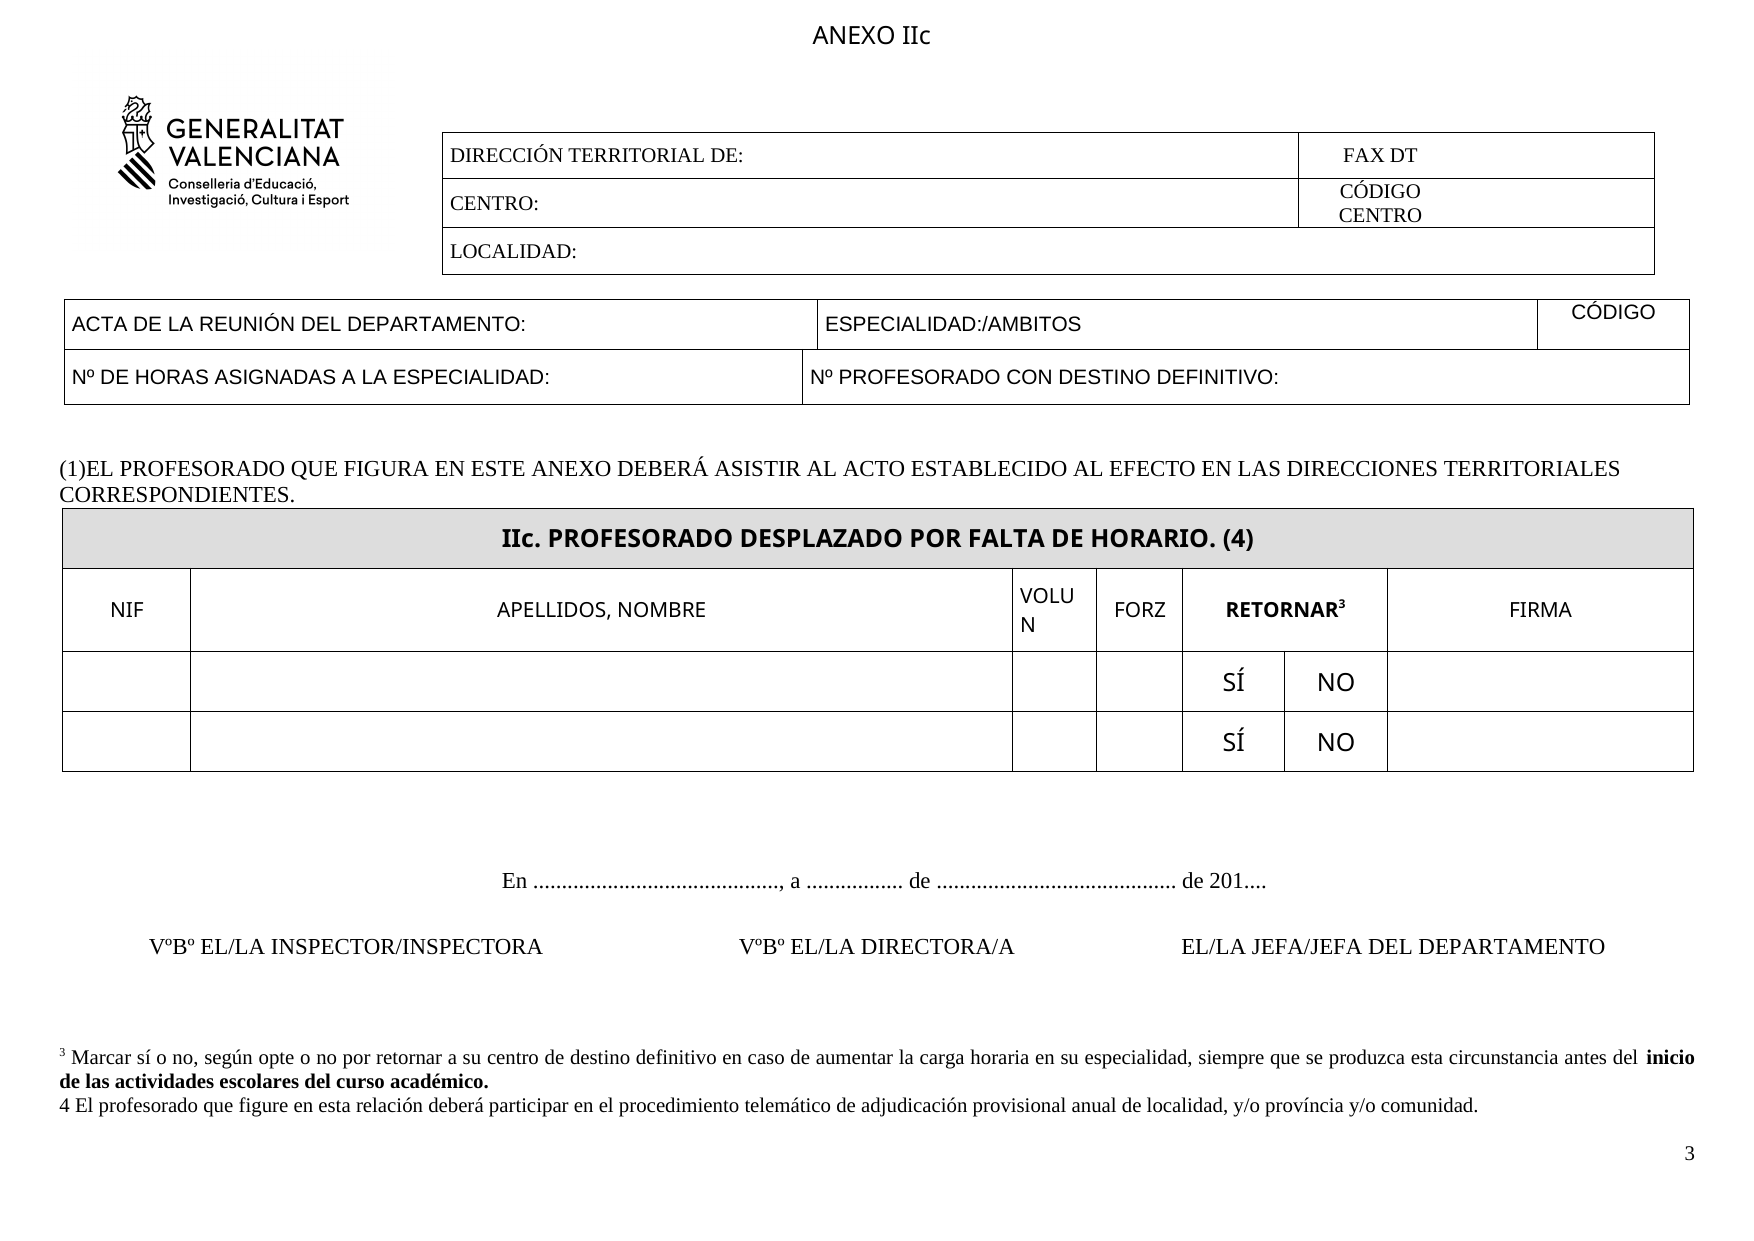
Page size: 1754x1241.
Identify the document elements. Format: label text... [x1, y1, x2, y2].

table_cell SÍ [1183, 652, 1284, 711]
table_cell [1013, 652, 1096, 711]
table_cell [1097, 712, 1182, 771]
table_cell [191, 712, 1012, 771]
table_cell [1388, 652, 1693, 711]
table_cell [63, 712, 190, 771]
picture [71, 49, 396, 251]
table_cell [1013, 712, 1096, 771]
table_cell NO [1285, 652, 1387, 711]
table_cell [191, 652, 1012, 711]
table_cell NO [1285, 712, 1387, 771]
table_header IIc. PROFESORADO DESPLAZADO POR FALTA DE HORARIO. (4) [63, 509, 1693, 568]
table_cell RETORNAR [1183, 569, 1387, 651]
table_cell [1097, 652, 1182, 711]
text (1)EL PROFESORADO QUE FIGURA EN ESTE ANEXO DEBERÁ ASISTIR AL ACTO ESTABLECIDO AL EFECTO EN LAS DIRECCIONES TERRITORIALES CORRESPONDIENTES. [59, 455, 1695, 508]
table_cell NIF [63, 569, 190, 651]
table_cell [63, 652, 190, 711]
table_cell APELLIDOS, NOMBRE [191, 569, 1012, 651]
text VºBº EL/LA INSPECTOR/INSPECTORA VºBº EL/LA DIRECTORA/A EL/LA JEFA/JEFA DEL DEPARTAMENTO [59, 933, 1695, 959]
table_cell [1388, 712, 1693, 771]
subtitle En ..........................................., a ................. de .......................................... de 201.... [428, 867, 1695, 894]
table_cell VOLUN [1013, 569, 1096, 651]
table_cell FORZ [1097, 569, 1182, 651]
table_cell SÍ [1183, 712, 1284, 771]
table_cell FIRMA [1388, 569, 1693, 651]
